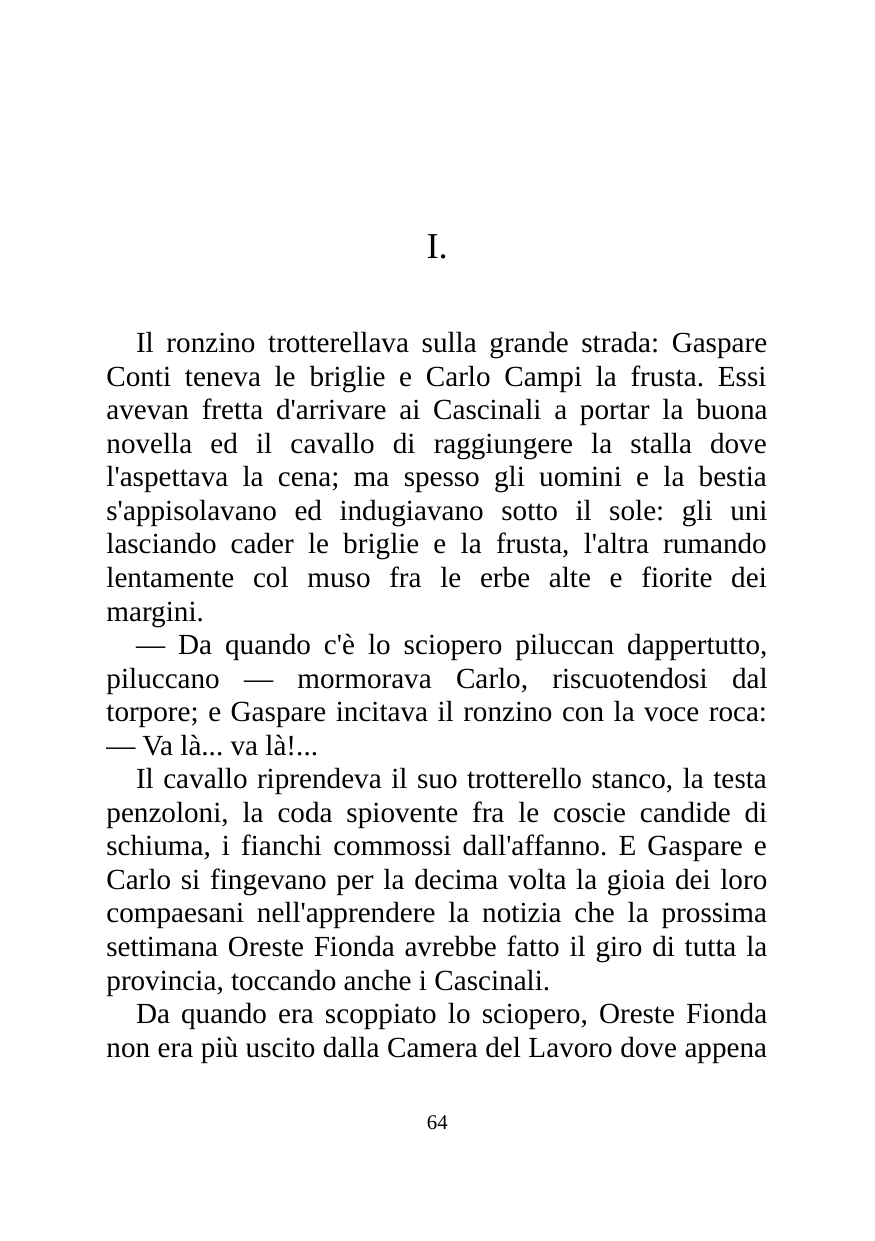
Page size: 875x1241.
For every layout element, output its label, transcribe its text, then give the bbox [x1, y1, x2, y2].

text Il cavallo riprendeva il suo trotterello stanco, la testa penzoloni, la coda spiovente fra le coscie candide di schiuma, i fianchi commossi dall'affanno. E Gaspare e Carlo si fingevano per la decima volta la gioia dei loro compaesani nell'apprendere la notizia che la prossima settimana Oreste Fionda avrebbe fatto il giro di tutta la provincia, toccando anche i Cascinali. [106, 761, 768, 996]
text Da quando era scoppiato lo sciopero, Oreste Fionda non era più uscito dalla Camera del Lavoro dove appena [106, 996, 768, 1063]
text — Da quando c'è lo sciopero piluccan dappertutto, piluccano — mormorava Carlo, riscuotendosi dal torpore; e Gaspare incitava il ronzino con la voce roca: — Va là... va là!... [106, 627, 768, 761]
subtitle I. [106, 224, 768, 266]
text Il ronzino trotterellava sulla grande strada: Gaspare Conti teneva le briglie e Carlo Campi la frusta. Essi avevan fretta d'arrivare ai Cascinali a portar la buona novella ed il cavallo di raggiungere la stalla dove l'aspettava la cena; ma spesso gli uomini e la bestia s'appisolavano ed indugiavano sotto il sole: gli uni lasciando cader le briglie e la frusta, l'altra rumando lentamente col muso fra le erbe alte e fiorite dei margini. [106, 325, 768, 627]
